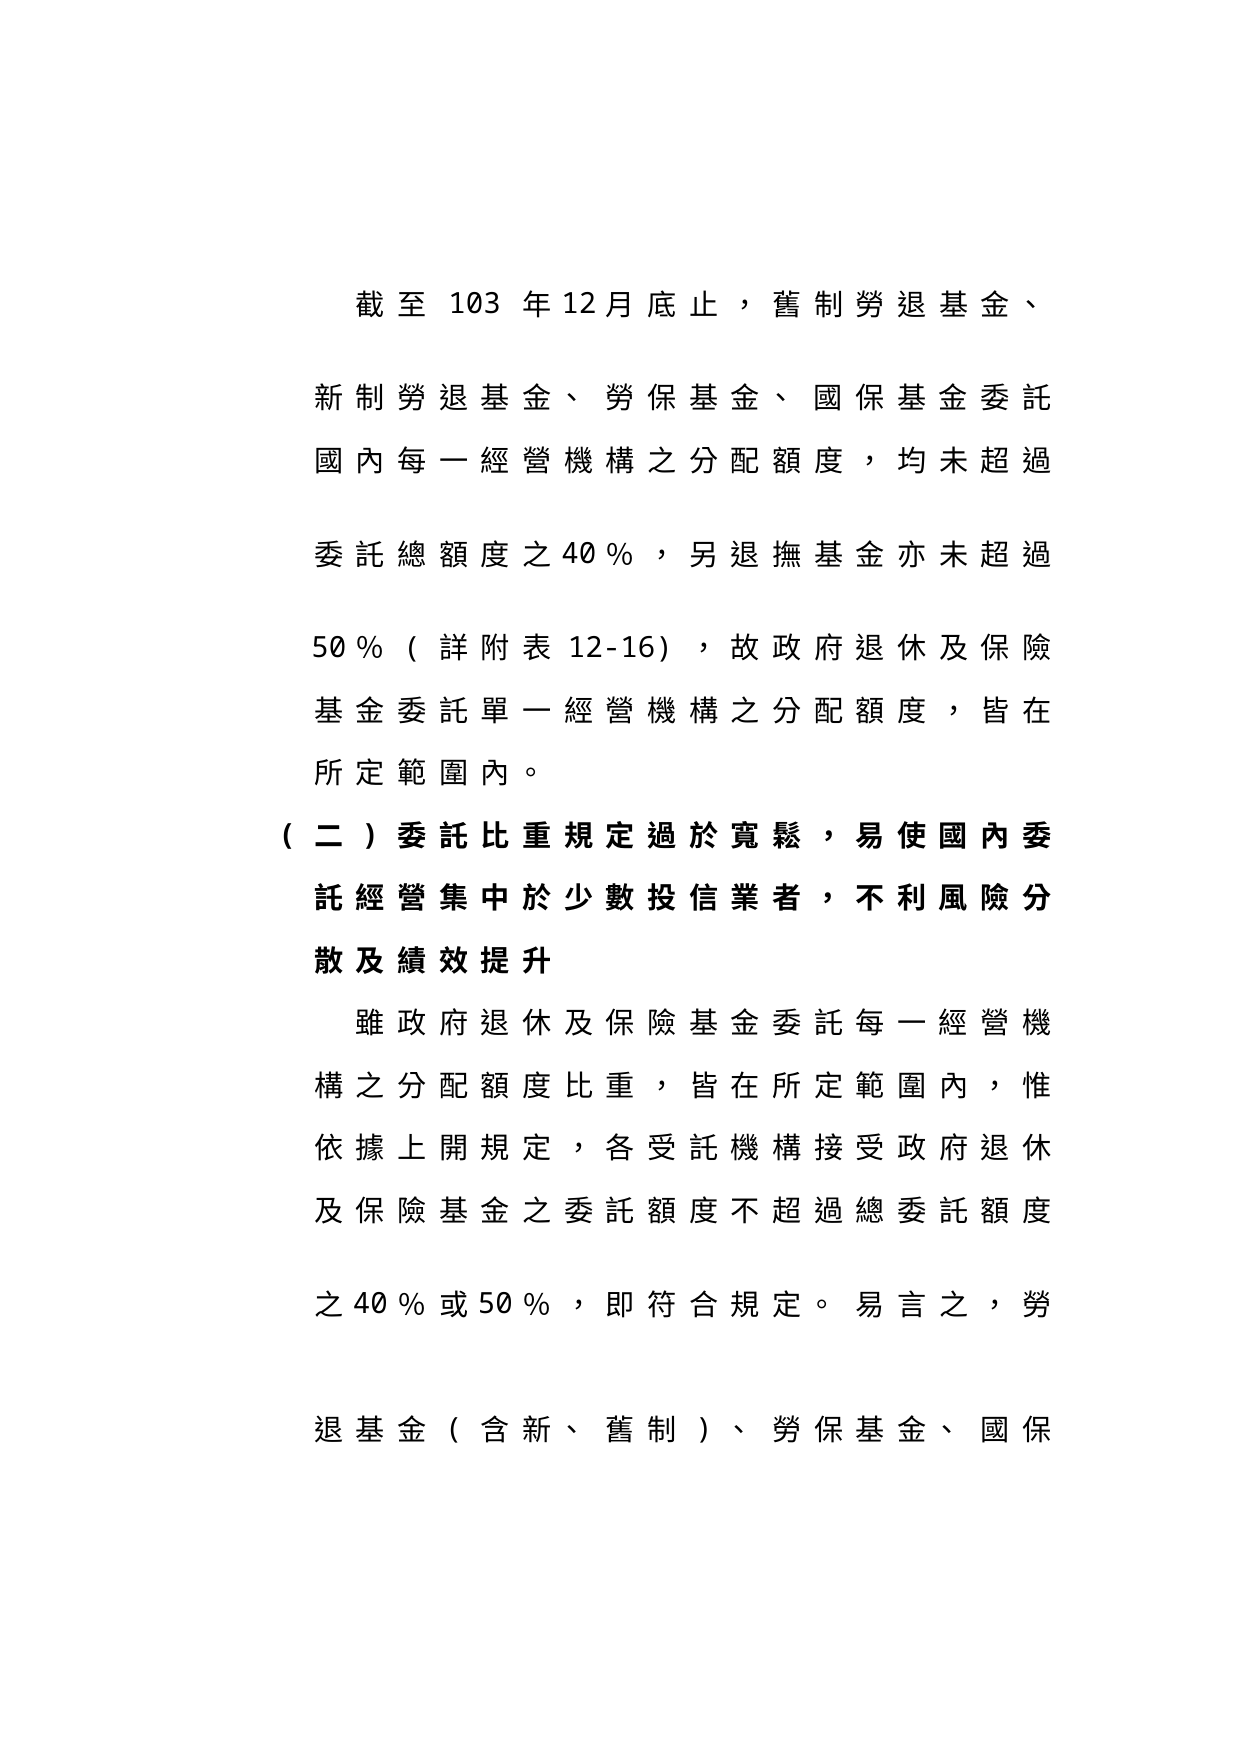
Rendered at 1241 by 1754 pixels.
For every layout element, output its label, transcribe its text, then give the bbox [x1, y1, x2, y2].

text 截至103年12月底止，舊制勞退基金、新制勞退基金、勞保基金、國保基金委託國內每一經營機構之分配額度，均未超過委託總額度之40％，另退撫基金亦未超過50％(詳附表12-16)，故政府退休及保險基金委託單一經營機構之分配額度，皆在所定範圍內。 [271, 229, 1058, 792]
text (二)委託比重規定過於寬鬆，易使國內委託經營集中於少數投信業者，不利風險分散及績效提升 [242, 792, 1058, 979]
text 雖政府退休及保險基金委託每一經營機構之分配額度比重，皆在所定範圍內，惟依據上開規定，各受託機構接受政府退休及保險基金之委託額度不超過總委託額度之40％或50％，即符合規定。易言之，勞退基金(含新、舊制)、勞保基金、國保 [271, 979, 1058, 1479]
